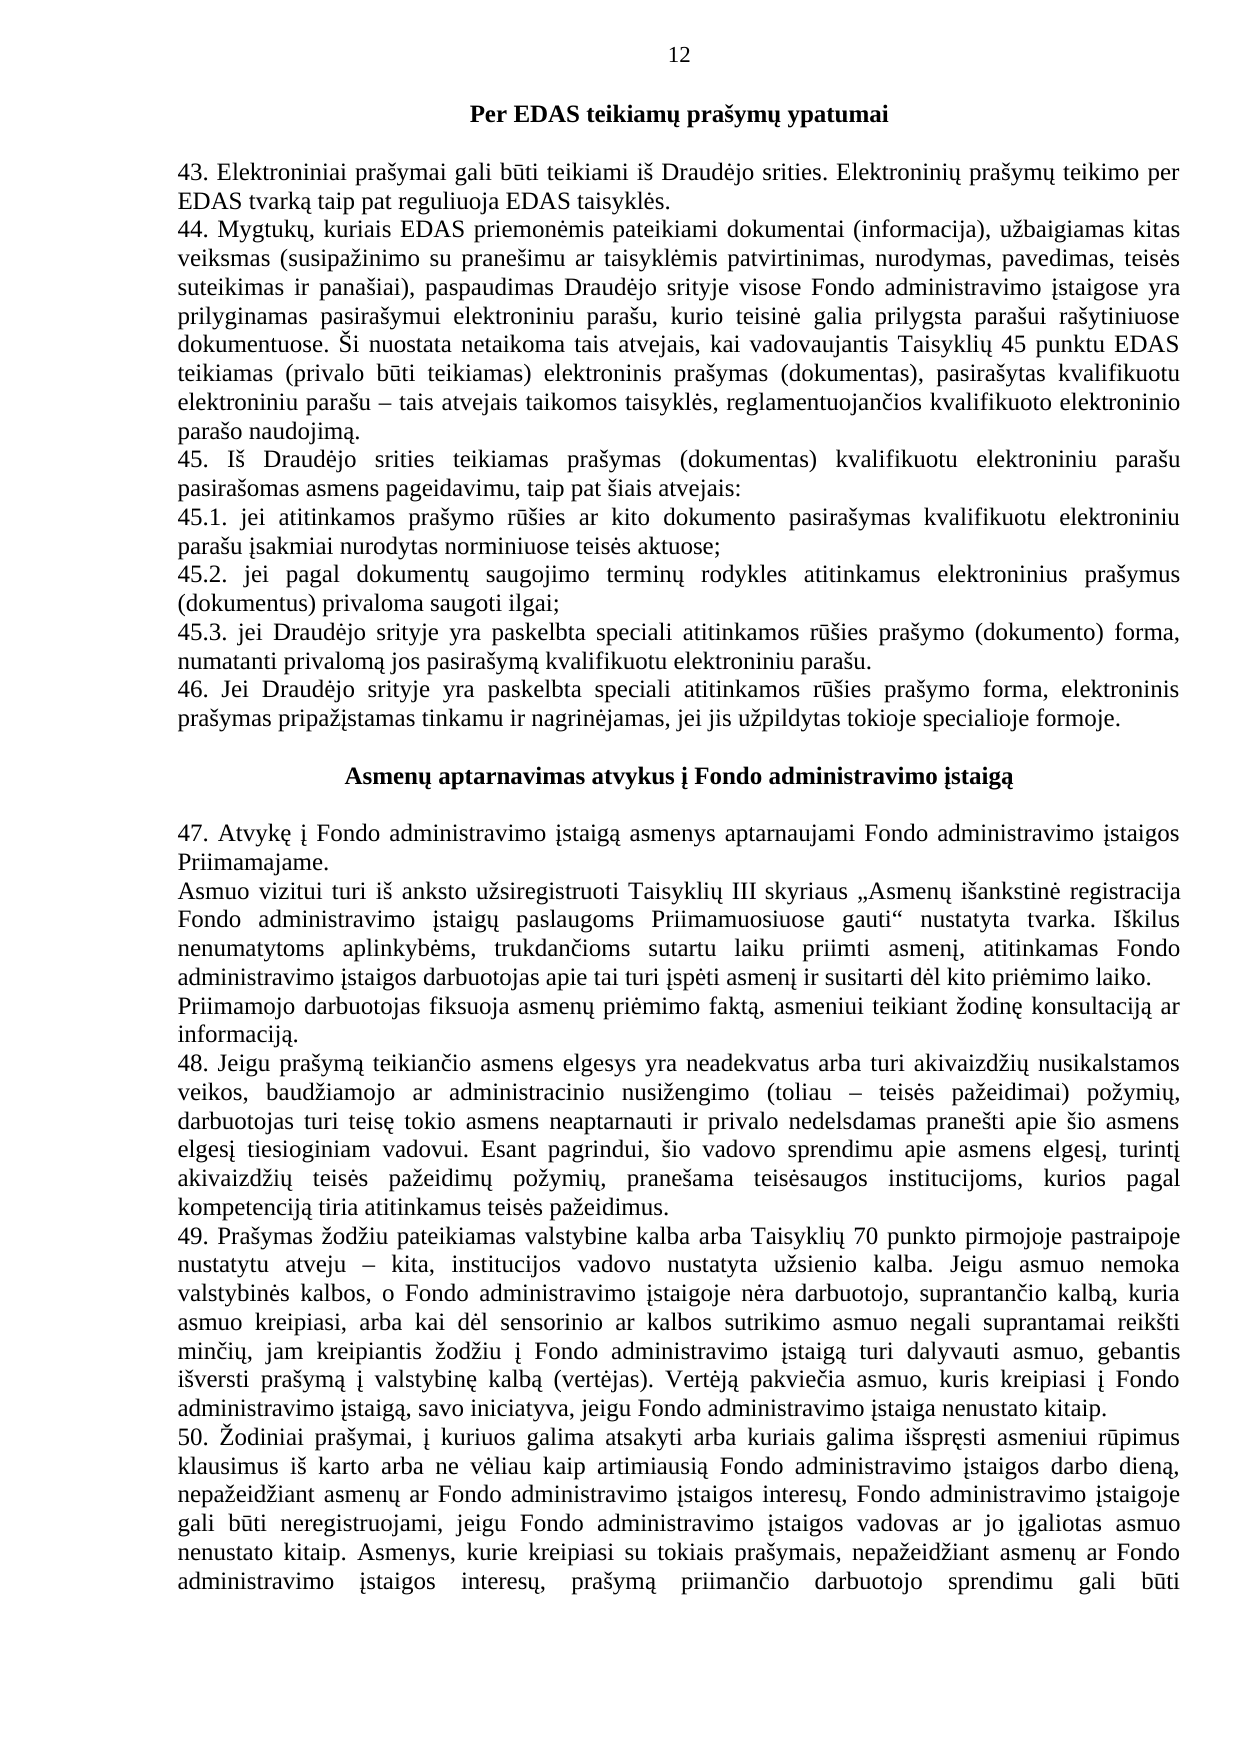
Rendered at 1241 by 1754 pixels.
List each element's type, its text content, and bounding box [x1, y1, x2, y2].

text 43. Elektroniniai prašymai gali būti teikiami iš Draudėjo srities. Elektroninių prašymų teikimo per EDAS tvarką taip pat reguliuoja EDAS taisyklės. [177, 157, 1181, 214]
text Per EDAS teikiamų prašymų ypatumai [177, 99, 1181, 128]
text 49. Prašymas žodžiu pateikiamas valstybine kalba arba Taisyklių 70 punkto pirmojoje pastraipoje nustatytu atveju – kita, institucijos vadovo nustatyta užsienio kalba. Jeigu asmuo nemoka valstybinės kalbos, o Fondo administravimo įstaigoje nėra darbuotojo, suprantančio kalbą, kuria asmuo kreipiasi, arba kai dėl sensorinio ar kalbos sutrikimo asmuo negali suprantamai reikšti minčių, jam kreipiantis žodžiu į Fondo administravimo įstaigą turi dalyvauti asmuo, gebantis išversti prašymą į valstybinę kalbą (vertėjas). Vertėją pakviečia asmuo, kuris kreipiasi į Fondo administravimo įstaigą, savo iniciatyva, jeigu Fondo administravimo įstaiga nenustato kitaip. [177, 1221, 1181, 1422]
text 45.2. jei pagal dokumentų saugojimo terminų rodykles atitinkamus elektroninius prašymus (dokumentus) privaloma saugoti ilgai; [177, 559, 1181, 617]
text 44. Mygtukų, kuriais EDAS priemonėmis pateikiami dokumentai (informacija), užbaigiamas kitas veiksmas (susipažinimo su pranešimu ar taisyklėmis patvirtinimas, nurodymas, pavedimas, teisės suteikimas ir panašiai), paspaudimas Draudėjo srityje visose Fondo administravimo įstaigose yra prilyginamas pasirašymui elektroniniu parašu, kurio teisinė galia prilygsta parašui rašytiniuose dokumentuose. Ši nuostata netaikoma tais atvejais, kai vadovaujantis Taisyklių 45 punktu EDAS teikiamas (privalo būti teikiamas) elektroninis prašymas (dokumentas), pasirašytas kvalifikuotu elektroniniu parašu – tais atvejais taikomos taisyklės, reglamentuojančios kvalifikuoto elektroninio parašo naudojimą. [177, 214, 1181, 444]
text 50. Žodiniai prašymai, į kuriuos galima atsakyti arba kuriais galima išspręsti asmeniui rūpimus klausimus iš karto arba ne vėliau kaip artimiausią Fondo administravimo įstaigos darbo dieną, nepažeidžiant asmenų ar Fondo administravimo įstaigos interesų, Fondo administravimo įstaigoje gali būti neregistruojami, jeigu Fondo administravimo įstaigos vadovas ar jo įgaliotas asmuo nenustato kitaip. Asmenys, kurie kreipiasi su tokiais prašymais, nepažeidžiant asmenų ar Fondo administravimo įstaigos interesų, prašymą priimančio darbuotojo sprendimu gali būti [177, 1422, 1181, 1594]
text 48. Jeigu prašymą teikiančio asmens elgesys yra neadekvatus arba turi akivaizdžių nusikalstamos veikos, baudžiamojo ar administracinio nusižengimo (toliau – teisės pažeidimai) požymių, darbuotojas turi teisę tokio asmens neaptarnauti ir privalo nedelsdamas pranešti apie šio asmens elgesį tiesioginiam vadovui. Esant pagrindui, šio vadovo sprendimu apie asmens elgesį, turintį akivaizdžių teisės pažeidimų požymių, pranešama teisėsaugos institucijoms, kurios pagal kompetenciją tiria atitinkamus teisės pažeidimus. [177, 1048, 1181, 1221]
text 47. Atvykę į Fondo administravimo įstaigą asmenys aptarnaujami Fondo administravimo įstaigos Priimamajame. [177, 818, 1181, 876]
text Asmuo vizitui turi iš anksto užsiregistruoti Taisyklių III skyriaus „Asmenų išankstinė registracija Fondo administravimo įstaigų paslaugoms Priimamuosiuose gauti“ nustatyta tvarka. Iškilus nenumatytoms aplinkybėms, trukdančioms sutartu laiku priimti asmenį, atitinkamas Fondo administravimo įstaigos darbuotojas apie tai turi įspėti asmenį ir susitarti dėl kito priėmimo laiko. [177, 876, 1181, 991]
text 45. Iš Draudėjo srities teikiamas prašymas (dokumentas) kvalifikuotu elektroniniu parašu pasirašomas asmens pageidavimu, taip pat šiais atvejais: [177, 444, 1181, 502]
text 45.1. jei atitinkamos prašymo rūšies ar kito dokumento pasirašymas kvalifikuotu elektroniniu parašu įsakmiai nurodytas norminiuose teisės aktuose; [177, 502, 1181, 559]
text 46. Jei Draudėjo srityje yra paskelbta speciali atitinkamos rūšies prašymo forma, elektroninis prašymas pripažįstamas tinkamu ir nagrinėjamas, jei jis užpildytas tokioje specialioje formoje. [177, 674, 1181, 732]
text 45.3. jei Draudėjo srityje yra paskelbta speciali atitinkamos rūšies prašymo (dokumento) forma, numatanti privalomą jos pasirašymą kvalifikuotu elektroniniu parašu. [177, 617, 1181, 674]
text Asmenų aptarnavimas atvykus į Fondo administravimo įstaigą [177, 761, 1181, 789]
text Priimamojo darbuotojas fiksuoja asmenų priėmimo faktą, asmeniui teikiant žodinę konsultaciją ar informaciją. [177, 991, 1181, 1048]
